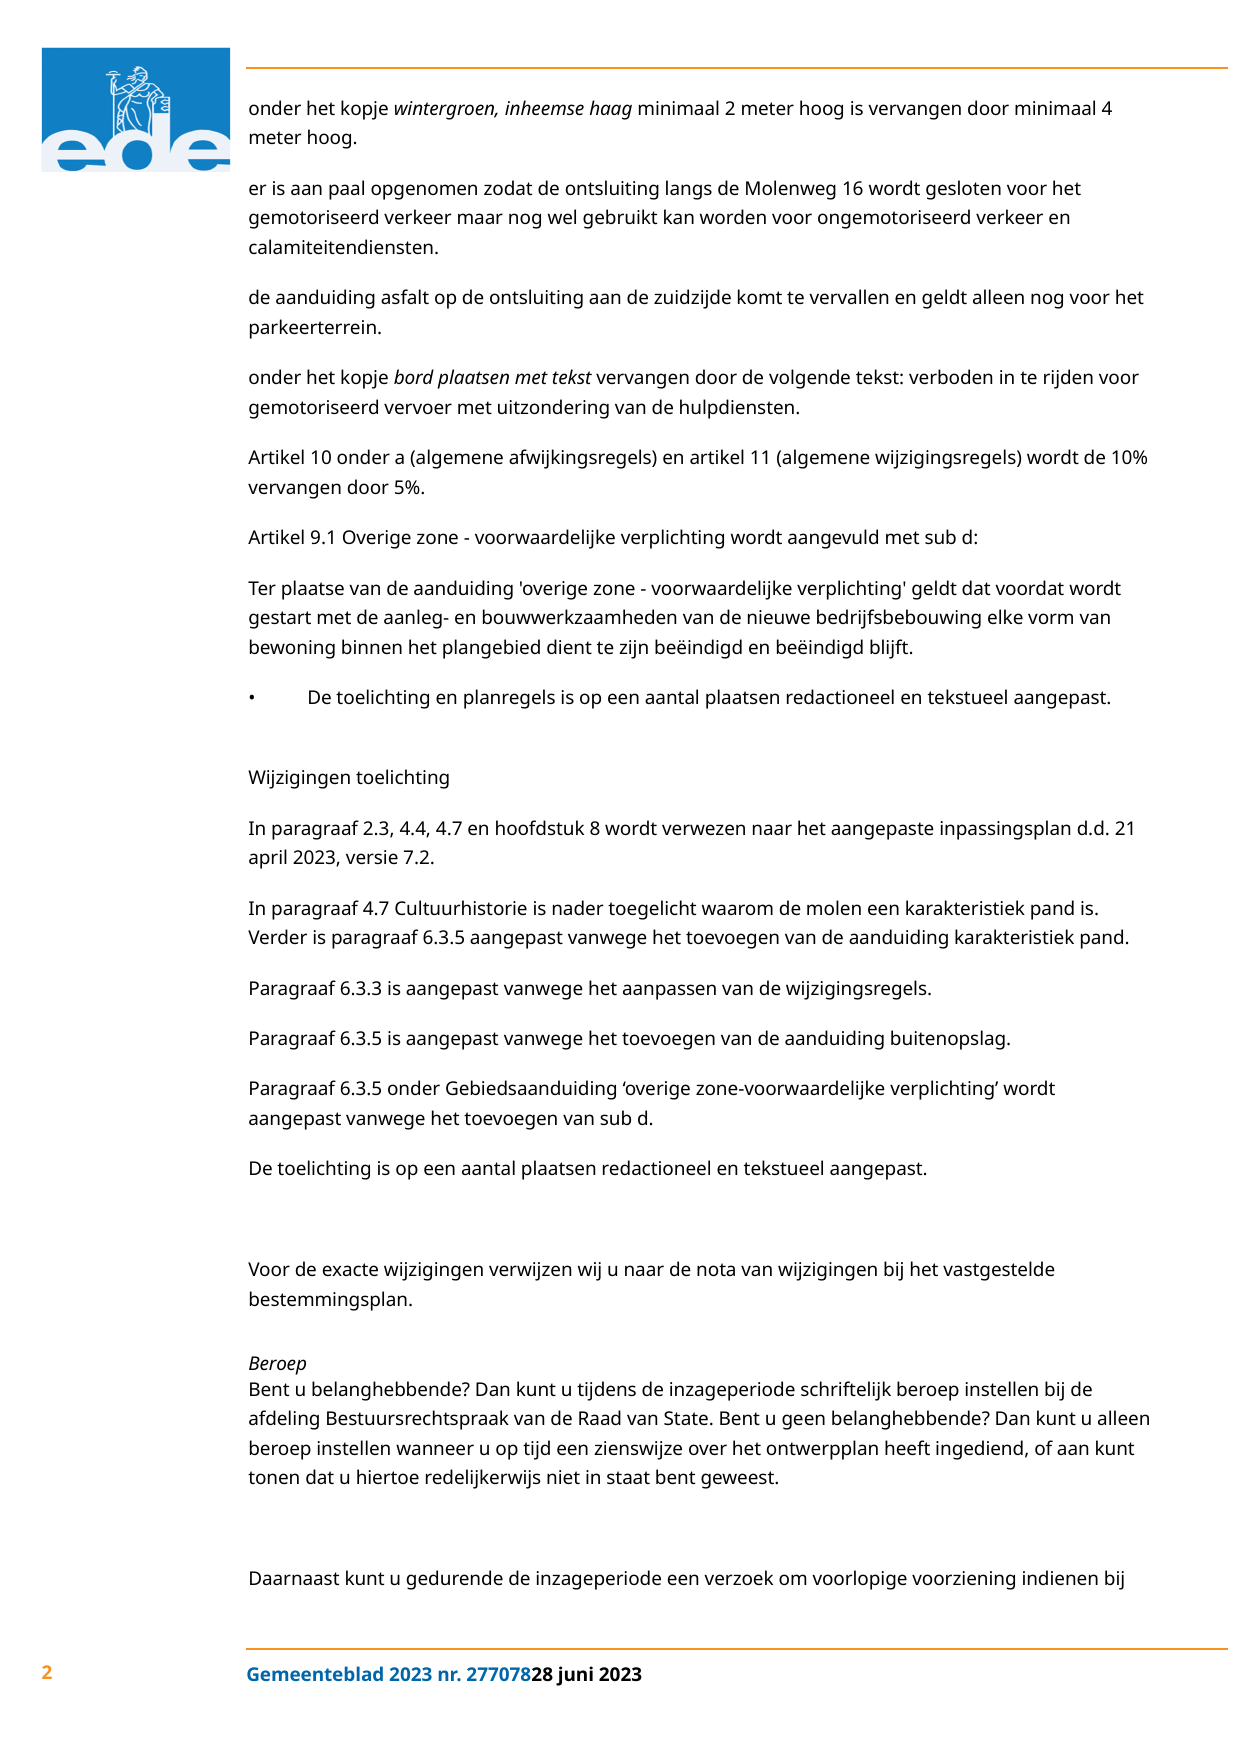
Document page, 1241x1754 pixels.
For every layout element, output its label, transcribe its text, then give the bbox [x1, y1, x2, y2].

picture [41, 47, 231, 172]
text Wijzigingen toelichting [248, 764, 1152, 790]
text Voor de exacte wijzigingen verwijzen wij u naar de nota van wijzigingen bij het vastgestelde bestemmingsplan. [248, 1256, 1152, 1312]
text de aanduiding asfalt op de ontsluiting aan de zuidzijde komt te vervallen en geldt alleen nog voor het parkeerterrein. [248, 284, 1152, 340]
text Ter plaatse van de aanduiding 'overige zone - voorwaardelijke verplichting' geldt dat voordat wordt gestart met de aanleg- en bouwwerkzaamheden van de nieuwe bedrijfsbebouwing elke vorm van bewoning binnen het plangebied dient te zijn beëindigd en beëindigd blijft. [248, 575, 1152, 660]
text Paragraaf 6.3.5 is aangepast vanwege het toevoegen van de aanduiding buitenopslag. [248, 1025, 1152, 1051]
text Bent u belanghebbende? Dan kunt u tijdens de inzageperiode schriftelijk beroep instellen bij de afdeling Bestuursrechtspraak van de Raad van State. Bent u geen belanghebbende? Dan kunt u alleen beroep instellen wanneer u op tijd een zienswijze over het ontwerpplan heeft ingediend, of aan kunt tonen dat u hiertoe redelijkerwijs niet in staat bent geweest. [248, 1376, 1152, 1490]
text er is aan paal opgenomen zodat de ontsluiting langs de Molenweg 16 wordt gesloten voor het gemotoriseerd verkeer maar nog wel gebruikt kan worden voor ongemotoriseerd verkeer en calamiteitendiensten. [248, 175, 1152, 260]
text Artikel 10 onder a (algemene afwijkingsregels) en artikel 11 (algemene wijzigingsregels) wordt de 10% vervangen door 5%. [248, 444, 1152, 500]
text Beroep [248, 1350, 1152, 1376]
text onder het kopje wintergroen, inheemse haag minimaal 2 meter hoog is vervangen door minimaal 4 meter hoog. [248, 95, 1152, 150]
list De toelichting en planregels is op een aantal plaatsen redactioneel en tekstueel aangepast. [248, 684, 1152, 710]
text In paragraaf 4.7 Cultuurhistorie is nader toegelicht waarom de molen een karakteristiek pand is. Verder is paragraaf 6.3.5 aangepast vanwege het toevoegen van de aanduiding karakteristiek pand. [248, 895, 1152, 950]
text Artikel 9.1 Overige zone - voorwaardelijke verplichting wordt aangevuld met sub d: [248, 524, 1152, 550]
text In paragraaf 2.3, 4.4, 4.7 en hoofdstuk 8 wordt verwezen naar het aangepaste inpassingsplan d.d. 21 april 2023, versie 7.2. [248, 815, 1152, 870]
text Daarnaast kunt u gedurende de inzageperiode een verzoek om voorlopige voorziening indienen bij [248, 1565, 1152, 1591]
text De toelichting is op een aantal plaatsen redactioneel en tekstueel aangepast. [248, 1156, 1152, 1181]
text Paragraaf 6.3.3 is aangepast vanwege het aanpassen van de wijzigingsregels. [248, 975, 1152, 1001]
text onder het kopje bord plaatsen met tekst vervangen door de volgende tekst: verboden in te rijden voor gemotoriseerd vervoer met uitzondering van de hulpdiensten. [248, 364, 1152, 420]
text Paragraaf 6.3.5 onder Gebiedsaanduiding ‘overige zone-voorwaardelijke verplichting’ wordt aangepast vanwege het toevoegen van sub d. [248, 1076, 1152, 1131]
